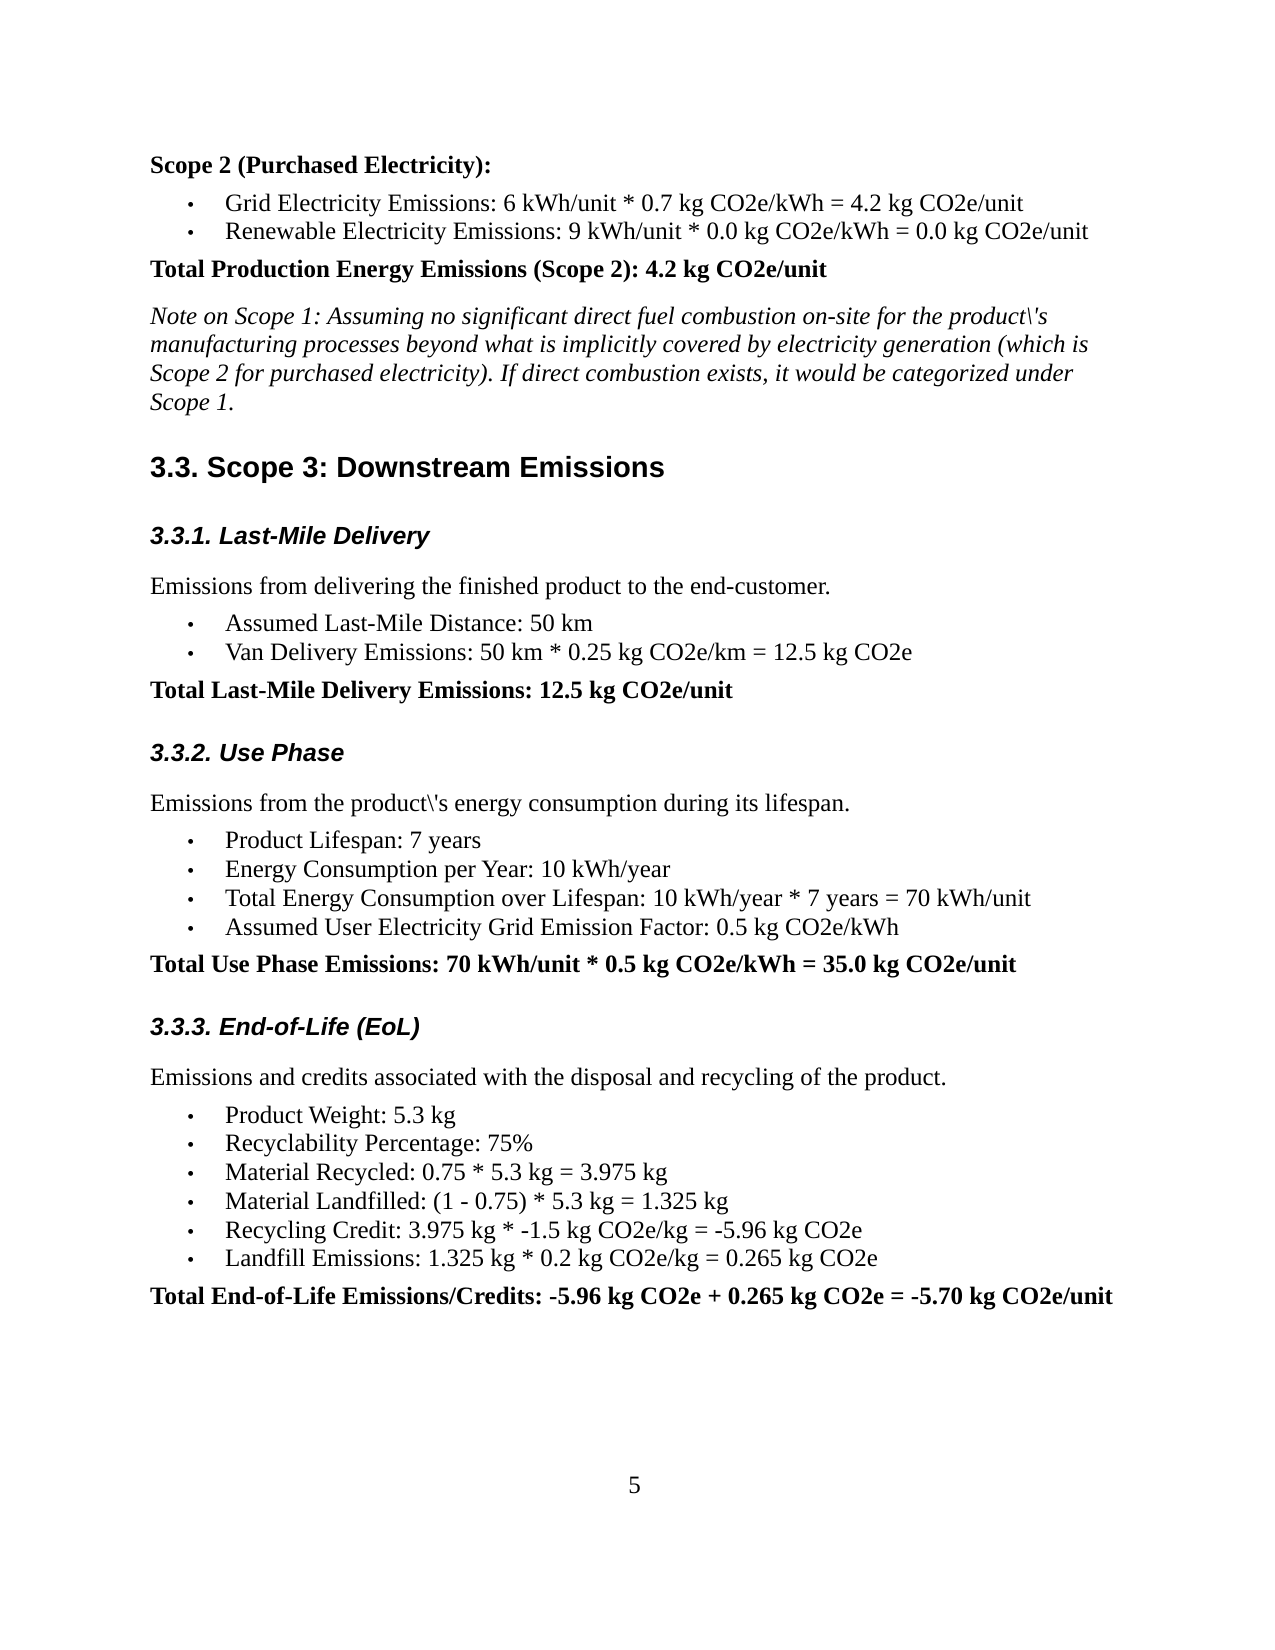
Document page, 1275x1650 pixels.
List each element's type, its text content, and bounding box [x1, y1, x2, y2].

list Total Energy Consumption over Lifespan: 10 kWh/year * 7 years = 70 kWh/unit [187, 883, 1125, 912]
subtitle 3.3.3. End-of-Life (EoL) [150, 1012, 1125, 1041]
list Assumed Last-Mile Distance: 50 km [187, 608, 1125, 637]
text Total Production Energy Emissions (Scope 2): 4.2 kg CO2e/unit [150, 254, 1125, 283]
subtitle 3.3.1. Last-Mile Delivery [150, 521, 1125, 549]
list Assumed User Electricity Grid Emission Factor: 0.5 kg CO2e/kWh [187, 912, 1125, 940]
list Van Delivery Emissions: 50 km * 0.25 kg CO2e/km = 12.5 kg CO2e [187, 637, 1125, 666]
text Total End-of-Life Emissions/Credits: -5.96 kg CO2e + 0.265 kg CO2e = -5.70 kg CO2e/unit [150, 1281, 1125, 1310]
text Emissions from the product\'s energy consumption during its lifespan. [150, 788, 1125, 816]
text Emissions and credits associated with the disposal and recycling of the product. [150, 1062, 1125, 1091]
subtitle 3.3. Scope 3: Downstream Emissions [150, 450, 1125, 483]
text Total Use Phase Emissions: 70 kWh/unit * 0.5 kg CO2e/kWh = 35.0 kg CO2e/unit [150, 949, 1125, 978]
list Landfill Emissions: 1.325 kg * 0.2 kg CO2e/kg = 0.265 kg CO2e [187, 1243, 1125, 1272]
text Emissions from delivering the finished product to the end-customer. [150, 571, 1125, 599]
list Recyclability Percentage: 75% [187, 1128, 1125, 1157]
text Note on Scope 1: Assuming no significant direct fuel combustion on-site for the product\'s manufacturing processes beyond what is implicitly covered by electricity generation (which is Scope 2 for purchased electricity). If direct combustion exists, it would be categorized under Scope 1. [150, 301, 1125, 416]
list Product Weight: 5.3 kg [187, 1100, 1125, 1128]
subtitle 3.3.2. Use Phase [150, 738, 1125, 766]
list Renewable Electricity Emissions: 9 kWh/unit * 0.0 kg CO2e/kWh = 0.0 kg CO2e/unit [187, 216, 1125, 245]
list Product Lifespan: 7 years [187, 825, 1125, 854]
list Material Landfilled: (1 - 0.75) * 5.3 kg = 1.325 kg [187, 1186, 1125, 1215]
list Recycling Credit: 3.975 kg * -1.5 kg CO2e/kg = -5.96 kg CO2e [187, 1215, 1125, 1243]
list Material Recycled: 0.75 * 5.3 kg = 3.975 kg [187, 1157, 1125, 1186]
list Grid Electricity Emissions: 6 kWh/unit * 0.7 kg CO2e/kWh = 4.2 kg CO2e/unit [187, 188, 1125, 216]
text Scope 2 (Purchased Electricity): [150, 150, 1125, 179]
text Total Last-Mile Delivery Emissions: 12.5 kg CO2e/unit [150, 675, 1125, 704]
list Energy Consumption per Year: 10 kWh/year [187, 854, 1125, 883]
